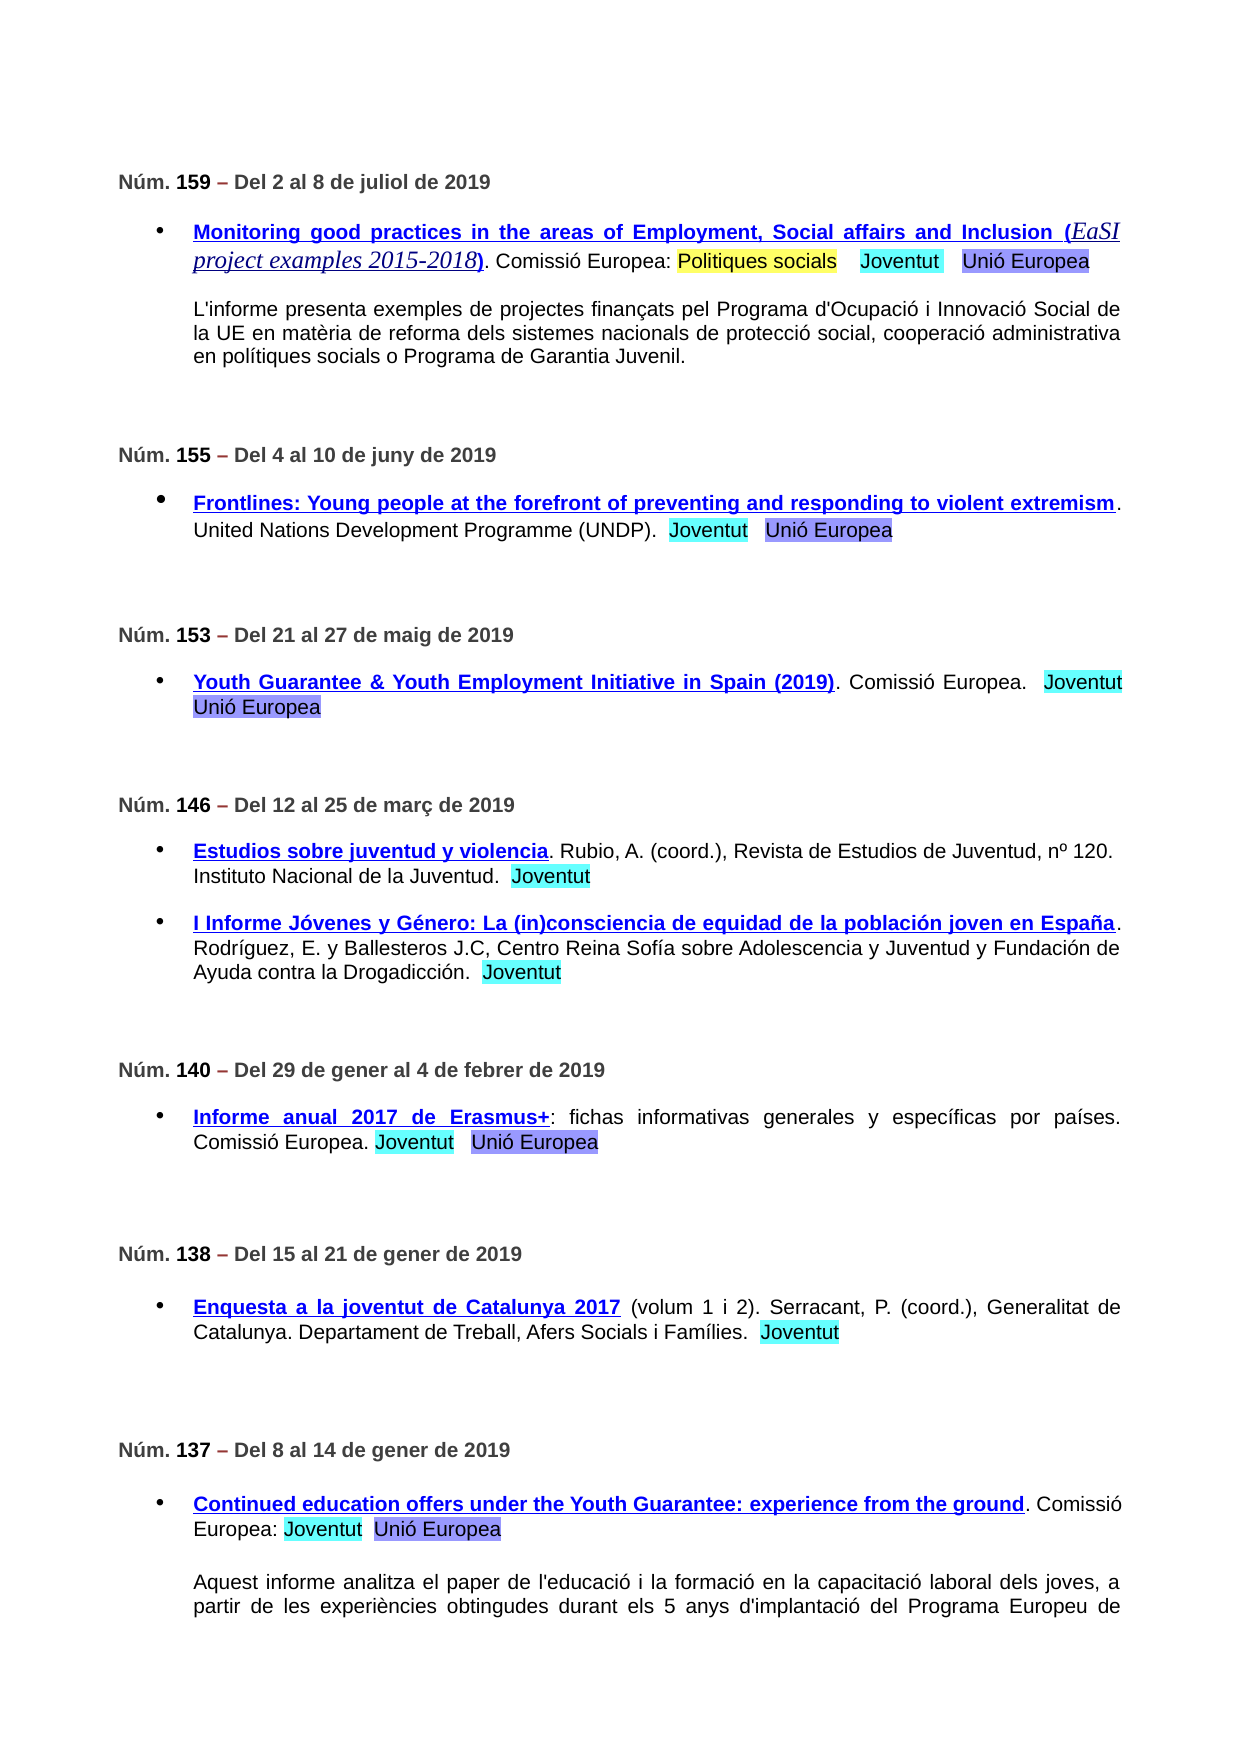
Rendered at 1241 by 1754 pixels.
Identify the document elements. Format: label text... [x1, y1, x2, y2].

text L'informe presenta exemples de projectes finançats pel Programa d'Ocupació i Innovació Social de la UE en matèria de reforma dels sistemes nacionals de protecció social, cooperació administrativa en polítiques socials o Programa de Garantia Juvenil. [193, 296, 1122, 368]
list Enquesta a la joventut de Catalunya 2017 (volum 1 i 2). Serracant, P. (coord.), Generalitat de Catalunya. Departament de Treball, Afers Socials i Famílies. Joventut [156, 1295, 1122, 1344]
list Frontlines: Young people at the forefront of preventing and responding to violent extremism. United Nations Development Programme (UNDP). Joventut Unió Europea [156, 489, 1122, 542]
text Núm. 138 – Del 15 al 21 de gener de 2019 [118, 1242, 1122, 1266]
list Youth Guarantee & Youth Employment Initiative in Spain (2019). Comissió Europea. Joventut Unió Europea [156, 669, 1122, 718]
text Núm. 153 – Del 21 al 27 de maig de 2019 [118, 623, 1122, 647]
text Núm. 155 – Del 4 al 10 de juny de 2019 [118, 442, 1122, 466]
text Núm. 146 – Del 12 al 25 de març de 2019 [118, 793, 1122, 817]
text Núm. 159 – Del 2 al 8 de juliol de 2019 [118, 169, 1122, 193]
list Informe anual 2017 de Erasmus+: fichas informativas generales y específicas por países. Comissió Europea. Joventut Unió Europea [156, 1105, 1122, 1154]
text Aquest informe analitza el paper de l'educació i la formació en la capacitació laboral dels joves, a partir de les experiències obtingudes durant els 5 anys d'implantació del Programa Europeu de [193, 1570, 1122, 1618]
list Continued education offers under the Youth Guarantee: experience from the ground. Comissió Europea: Joventut Unió Europea [156, 1492, 1122, 1541]
list Estudios sobre juventud y violencia. Rubio, A. (coord.), Revista de Estudios de Juventud, nº 120. Instituto Nacional de la Juventud. Joventut [156, 839, 1122, 888]
list I Informe Jóvenes y Género: La (in)consciencia de equidad de la población joven en España. Rodríguez, E. y Ballesteros J.C, Centro Reina Sofía sobre Adolescencia y Juventud y Fundación de Ayuda contra la Drogadicción. Joventut [156, 911, 1122, 984]
list Monitoring good practices in the areas of Employment, Social affairs and Inclusion (EaSI project examples 2015-2018). Comissió Europea: Politiques socials Joventut Unió Europea [156, 216, 1122, 274]
text Núm. 140 – Del 29 de gener al 4 de febrer de 2019 [118, 1058, 1122, 1082]
text Núm. 137 – Del 8 al 14 de gener de 2019 [118, 1438, 1122, 1462]
